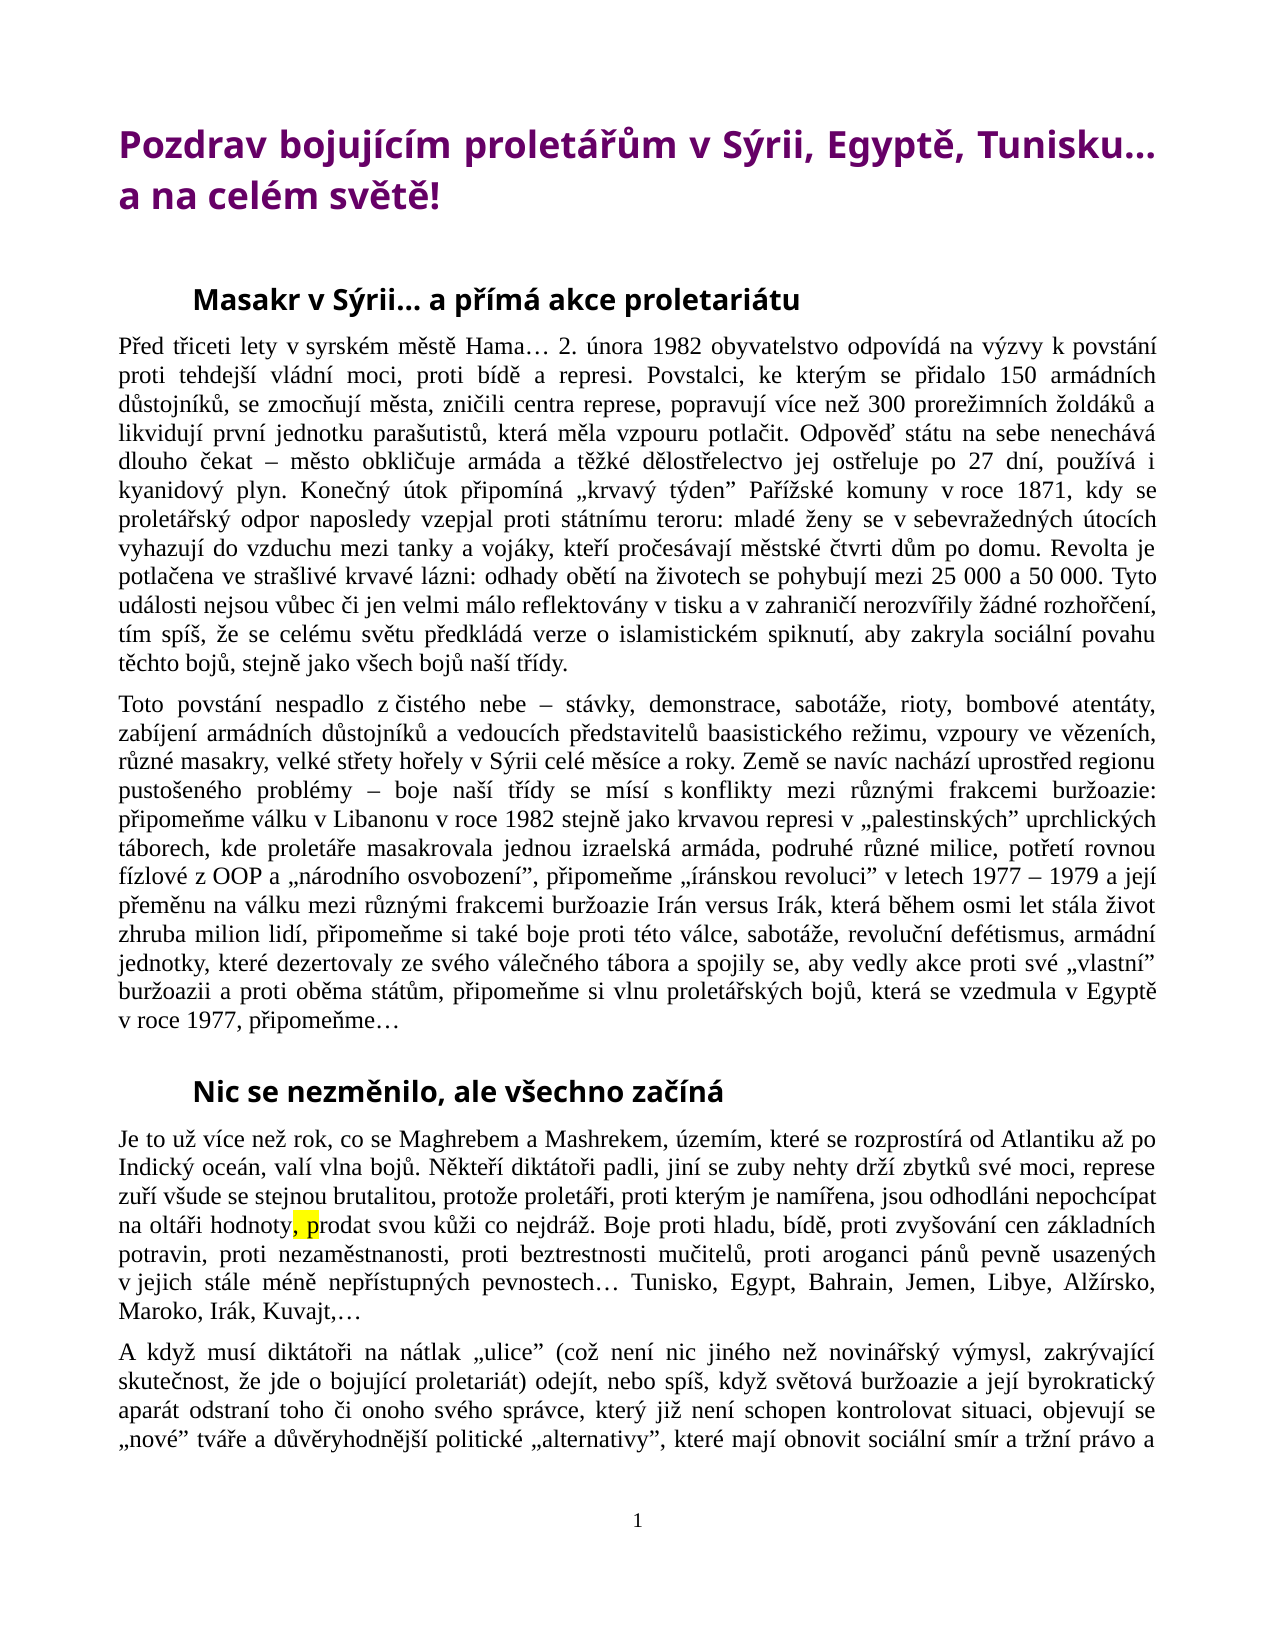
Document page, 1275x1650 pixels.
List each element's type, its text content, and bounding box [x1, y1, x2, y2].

text Pozdrav bojujícím proletářům v Sýrii, Egyptě, Tunisku… a na celém světě! [118, 118, 1157, 220]
subtitle Masakr v Sýrii… a přímá akce proletariátu [118, 279, 1157, 319]
text A když musí diktátoři na nátlak „ulice” (což není nic jiného než novinářský výmysl, zakrývající skutečnost, že jde o bojující proletariát) odejít, nebo spíš, když světová buržoazie a její byrokratický aparát odstraní toho či onoho svého správce, který již není schopen kontrolovat situaci, objevují se „nové” tváře a důvěryhodnější politické „alternativy”, které mají obnovit sociální smír a tržní právo a [118, 1337, 1157, 1452]
subtitle Nic se nezměnilo, ale všechno začíná [118, 1071, 1157, 1111]
text Je to už více než rok, co se Maghrebem a Mashrekem, územím, které se rozprostírá od Atlantiku až po Indický oceán, valí vlna bojů. Někteří diktátoři padli, jiní se zuby nehty drží zbytků své moci, represe zuří všude se stejnou brutalitou, protože proletáři, proti kterým je namířena, jsou odhodláni nepochcípat na oltáři hodnoty, prodat svou kůži co nejdráž. Boje proti hladu, bídě, proti zvyšování cen základních potravin, proti nezaměstnanosti, proti beztrestnosti mučitelů, proti aroganci pánů pevně usazených v jejich stále méně nepřístupných pevnostech… Tunisko, Egypt, Bahrain, Jemen, Libye, Alžírsko, Maroko, Irák, Kuvajt,… [118, 1124, 1157, 1325]
text Toto povstání nespadlo z čistého nebe – stávky, demonstrace, sabotáže, rioty, bombové atentáty, zabíjení armádních důstojníků a vedoucích představitelů baasistického režimu, vzpoury ve vězeních, různé masakry, velké střety hořely v Sýrii celé měsíce a roky. Země se navíc nachází uprostřed regionu pustošeného problémy – boje naší třídy se mísí s konflikty mezi různými frakcemi buržoazie: připomeňme válku v Libanonu v roce 1982 stejně jako krvavou represi v „palestinských” uprchlických táborech, kde proletáře masakrovala jednou izraelská armáda, podruhé různé milice, potřetí rovnou fízlové z OOP a „národního osvobození”, připomeňme „íránskou revoluci” v letech 1977 – 1979 a její přeměnu na válku mezi různými frakcemi buržoazie Irán versus Irák, která během osmi let stála život zhruba milion lidí, připomeňme si také boje proti této válce, sabotáže, revoluční defétismus, armádní jednotky, které dezertovaly ze svého válečného tábora a spojily se, aby vedly akce proti své „vlastní” buržoazii a proti oběma státům, připomeňme si vlnu proletářských bojů, která se vzedmula v Egyptě v roce 1977, připomeňme… [118, 689, 1157, 1034]
text Před třiceti lety v syrském městě Hama… 2. února 1982 obyvatelstvo odpovídá na výzvy k povstání proti tehdejší vládní moci, proti bídě a represi. Povstalci, ke kterým se přidalo 150 armádních důstojníků, se zmocňují města, zničili centra represe, popravují více než 300 prorežimních žoldáků a likvidují první jednotku parašutistů, která měla vzpouru potlačit. Odpověď státu na sebe nenechává dlouho čekat – město obkličuje armáda a těžké dělostřelectvo jej ostřeluje po 27 dní, používá i kyanidový plyn. Konečný útok připomíná „krvavý týden” Pařížské komuny v roce 1871, kdy se proletářský odpor naposledy vzepjal proti státnímu teroru: mladé ženy se v sebevražedných útocích vyhazují do vzduchu mezi tanky a vojáky, kteří pročesávají městské čtvrti dům po domu. Revolta je potlačena ve strašlivé krvavé lázni: odhady obětí na životech se pohybují mezi 25 000 a 50 000. Tyto události nejsou vůbec či jen velmi málo reflektovány v tisku a v zahraničí nerozvířily žádné rozhořčení, tím spíš, že se celému světu předkládá verze o islamistickém spiknutí, aby zakryla sociální povahu těchto bojů, stejně jako všech bojů naší třídy. [118, 331, 1157, 676]
